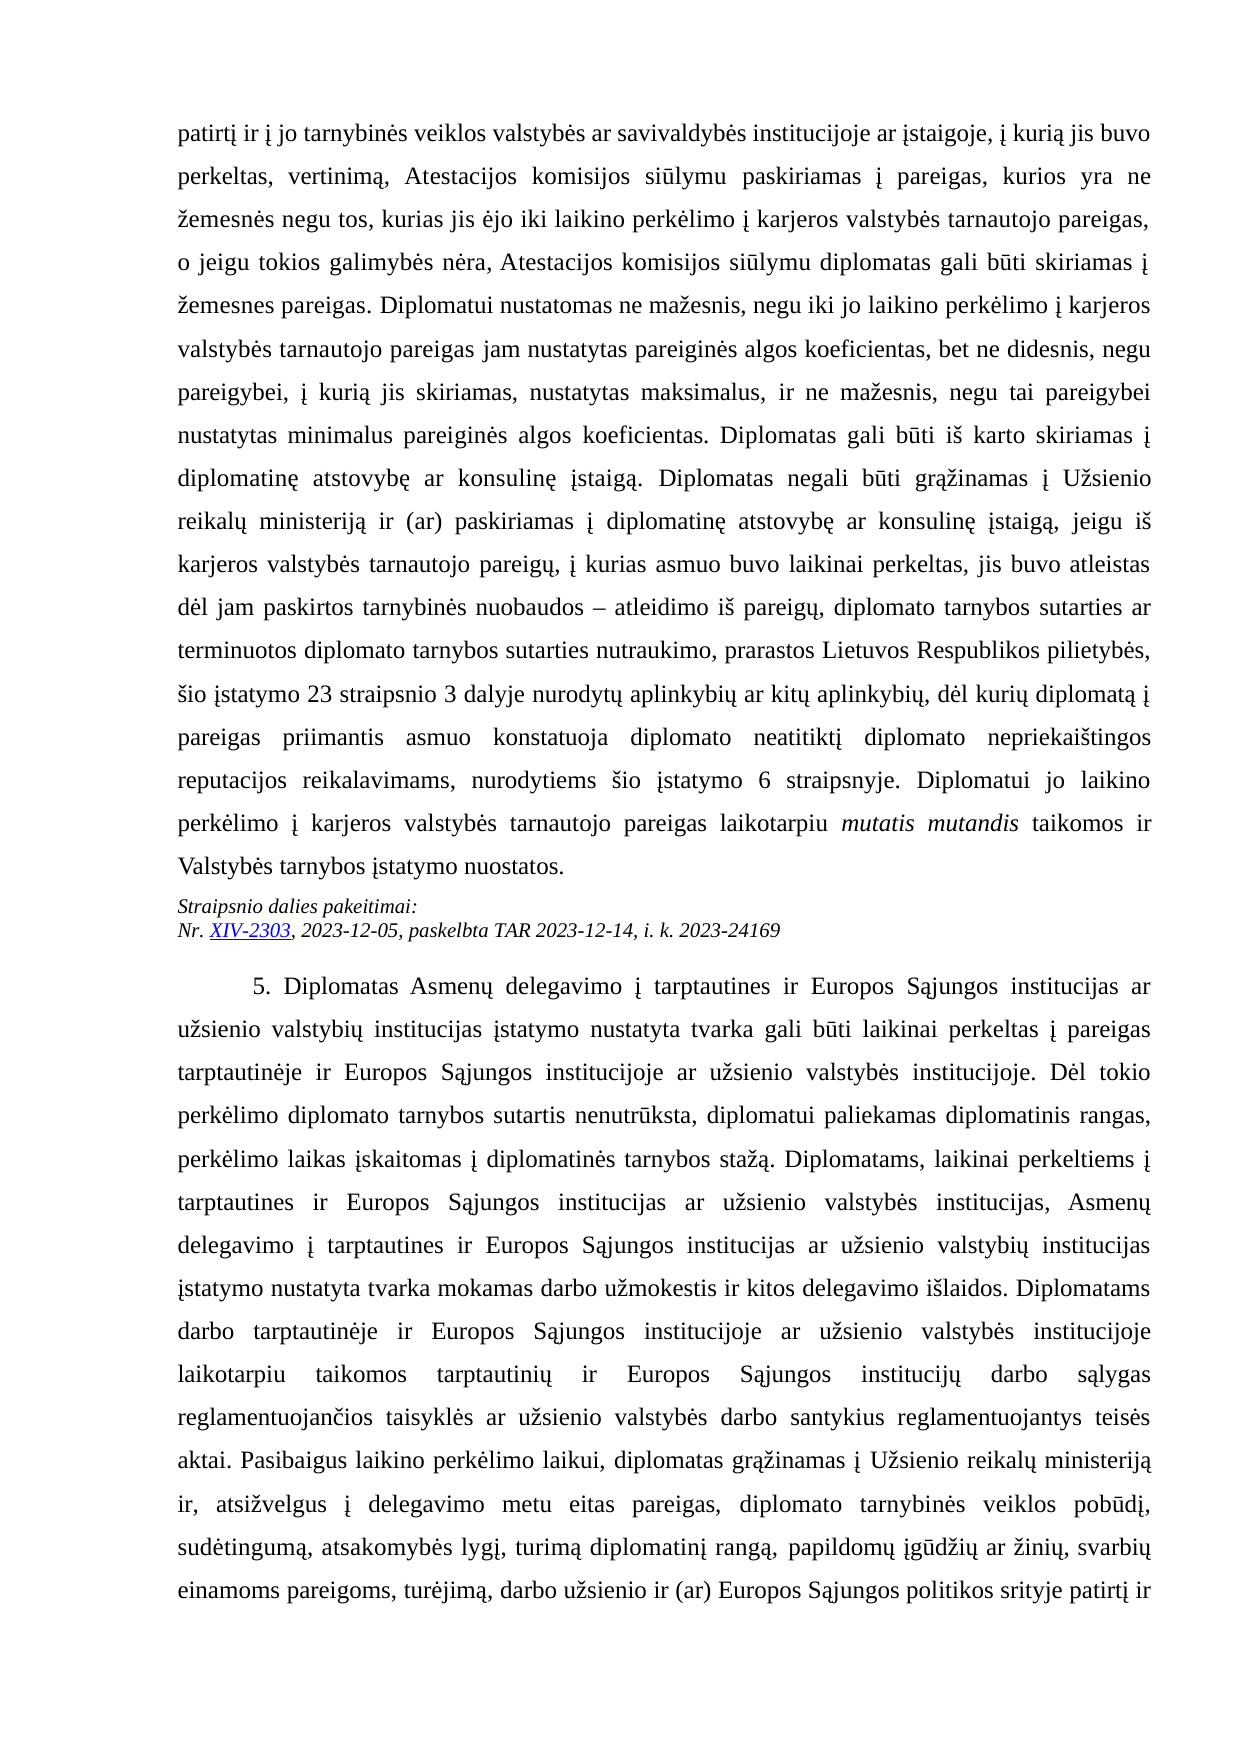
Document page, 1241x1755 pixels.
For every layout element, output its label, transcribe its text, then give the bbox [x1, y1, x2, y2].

text 5. Diplomatas Asmenų delegavimo į tarptautines ir Europos Sąjungos institucijas ar užsienio valstybių institucijas įstatymo nustatyta tvarka gali būti laikinai perkeltas į pareigas tarptautinėje ir Europos Sąjungos institucijoje ar užsienio valstybės institucijoje. Dėl tokio perkėlimo diplomato tarnybos sutartis nenutrūksta, diplomatui paliekamas diplomatinis rangas, perkėlimo laikas įskaitomas į diplomatinės tarnybos stažą. Diplomatams, laikinai perkeltiems į tarptautines ir Europos Sąjungos institucijas ar užsienio valstybės institucijas, Asmenų delegavimo į tarptautines ir Europos Sąjungos institucijas ar užsienio valstybių institucijas įstatymo nustatyta tvarka mokamas darbo užmokestis ir kitos delegavimo išlaidos. Diplomatams darbo tarptautinėje ir Europos Sąjungos institucijoje ar užsienio valstybės institucijoje laikotarpiu taikomos tarptautinių ir Europos Sąjungos institucijų darbo sąlygas reglamentuojančios taisyklės ar užsienio valstybės darbo santykius reglamentuojantys teisės aktai. Pasibaigus laikino perkėlimo laikui, diplomatas grąžinamas į Užsienio reikalų ministeriją ir, atsižvelgus į delegavimo metu eitas pareigas, diplomato tarnybinės veiklos pobūdį, sudėtingumą, atsakomybės lygį, turimą diplomatinį rangą, papildomų įgūdžių ar žinių, svarbių einamoms pareigoms, turėjimą, darbo užsienio ir (ar) Europos Sąjungos politikos srityje patirtį ir [177, 971, 1152, 1604]
text Nr. XIV-2303, 2023-12-05, paskelbta TAR 2023-12-14, i. k. 2023-24169 [177, 918, 1152, 942]
text Straipsnio dalies pakeitimai: [177, 894, 1152, 918]
text patirtį ir į jo tarnybinės veiklos valstybės ar savivaldybės institucijoje ar įstaigoje, į kurią jis buvo perkeltas, vertinimą, Atestacijos komisijos siūlymu paskiriamas į pareigas, kurios yra ne žemesnės negu tos, kurias jis ėjo iki laikino perkėlimo į karjeros valstybės tarnautojo pareigas, o jeigu tokios galimybės nėra, Atestacijos komisijos siūlymu diplomatas gali būti skiriamas į žemesnes pareigas. Diplomatui nustatomas ne mažesnis, negu iki jo laikino perkėlimo į karjeros valstybės tarnautojo pareigas jam nustatytas pareiginės algos koeficientas, bet ne didesnis, negu pareigybei, į kurią jis skiriamas, nustatytas maksimalus, ir ne mažesnis, negu tai pareigybei nustatytas minimalus pareiginės algos koeficientas. Diplomatas gali būti iš karto skiriamas į diplomatinę atstovybę ar konsulinę įstaigą. Diplomatas negali būti grąžinamas į Užsienio reikalų ministeriją ir (ar) paskiriamas į diplomatinę atstovybę ar konsulinę įstaigą, jeigu iš karjeros valstybės tarnautojo pareigų, į kurias asmuo buvo laikinai perkeltas, jis buvo atleistas dėl jam paskirtos tarnybinės nuobaudos – atleidimo iš pareigų, diplomato tarnybos sutarties ar terminuotos diplomato tarnybos sutarties nutraukimo, prarastos Lietuvos Respublikos pilietybės, šio įstatymo 23 straipsnio 3 dalyje nurodytų aplinkybių ar kitų aplinkybių, dėl kurių diplomatą į pareigas priimantis asmuo konstatuoja diplomato neatitiktį diplomato nepriekaištingos reputacijos reikalavimams, nurodytiems šio įstatymo 6 straipsnyje. Diplomatui jo laikino perkėlimo į karjeros valstybės tarnautojo pareigas laikotarpiu mutatis mutandis taikomos ir Valstybės tarnybos įstatymo nuostatos. [177, 118, 1152, 880]
